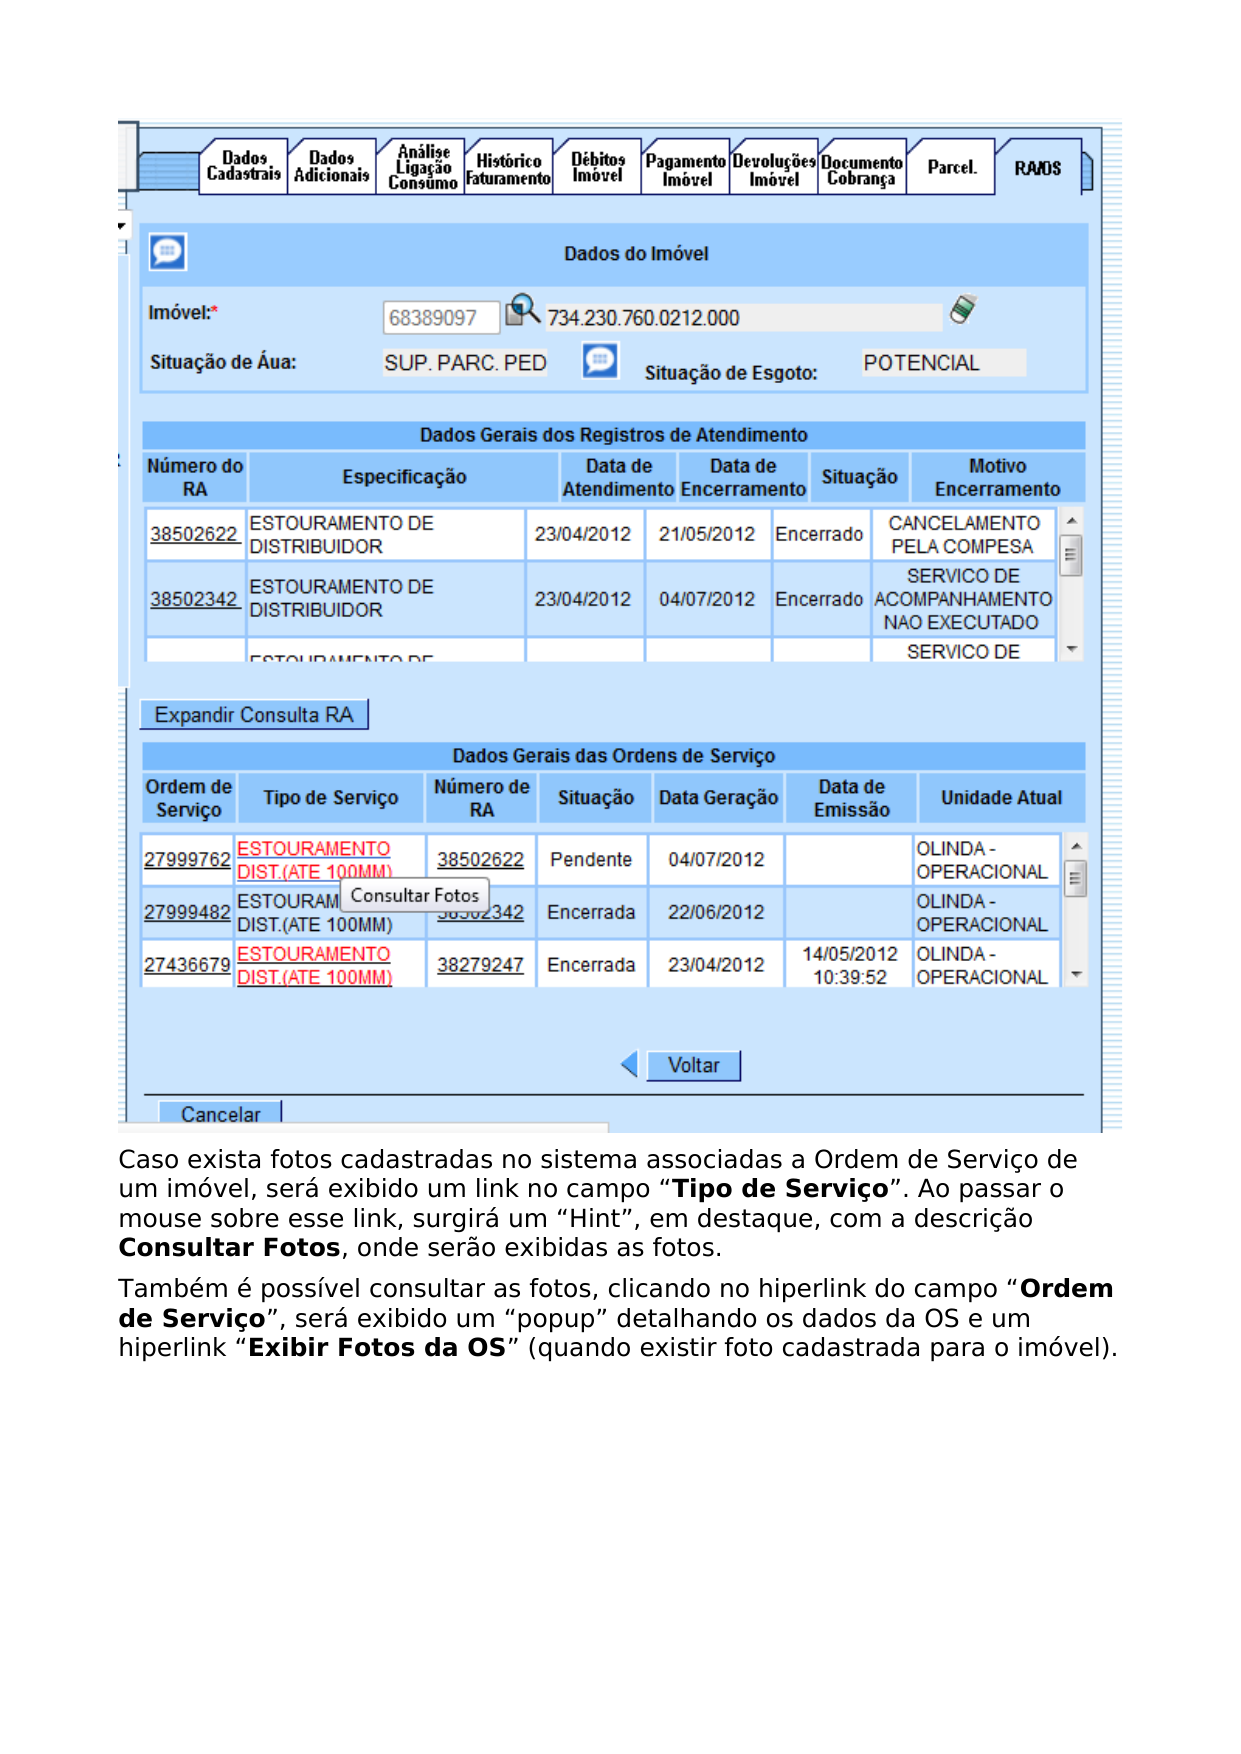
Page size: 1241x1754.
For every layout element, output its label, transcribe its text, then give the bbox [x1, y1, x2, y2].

picture [118, 118, 1123, 1133]
text Caso exista fotos cadastradas no sistema associadas a Ordem de Serviço de um imóvel, será exibido um link no campo “Tipo de Serviço”. Ao passar o mouse sobre esse link, surgirá um “Hint”, em destaque, com a descrição Consultar Fotos, onde serão exibidas as fotos. [118, 1145, 1122, 1262]
text Também é possível consultar as fotos, clicando no hiperlink do campo “Ordem de Serviço”, será exibido um “popup” detalhando os dados da OS e um hiperlink “Exibir Fotos da OS” (quando existir foto cadastrada para o imóvel). [118, 1274, 1122, 1362]
